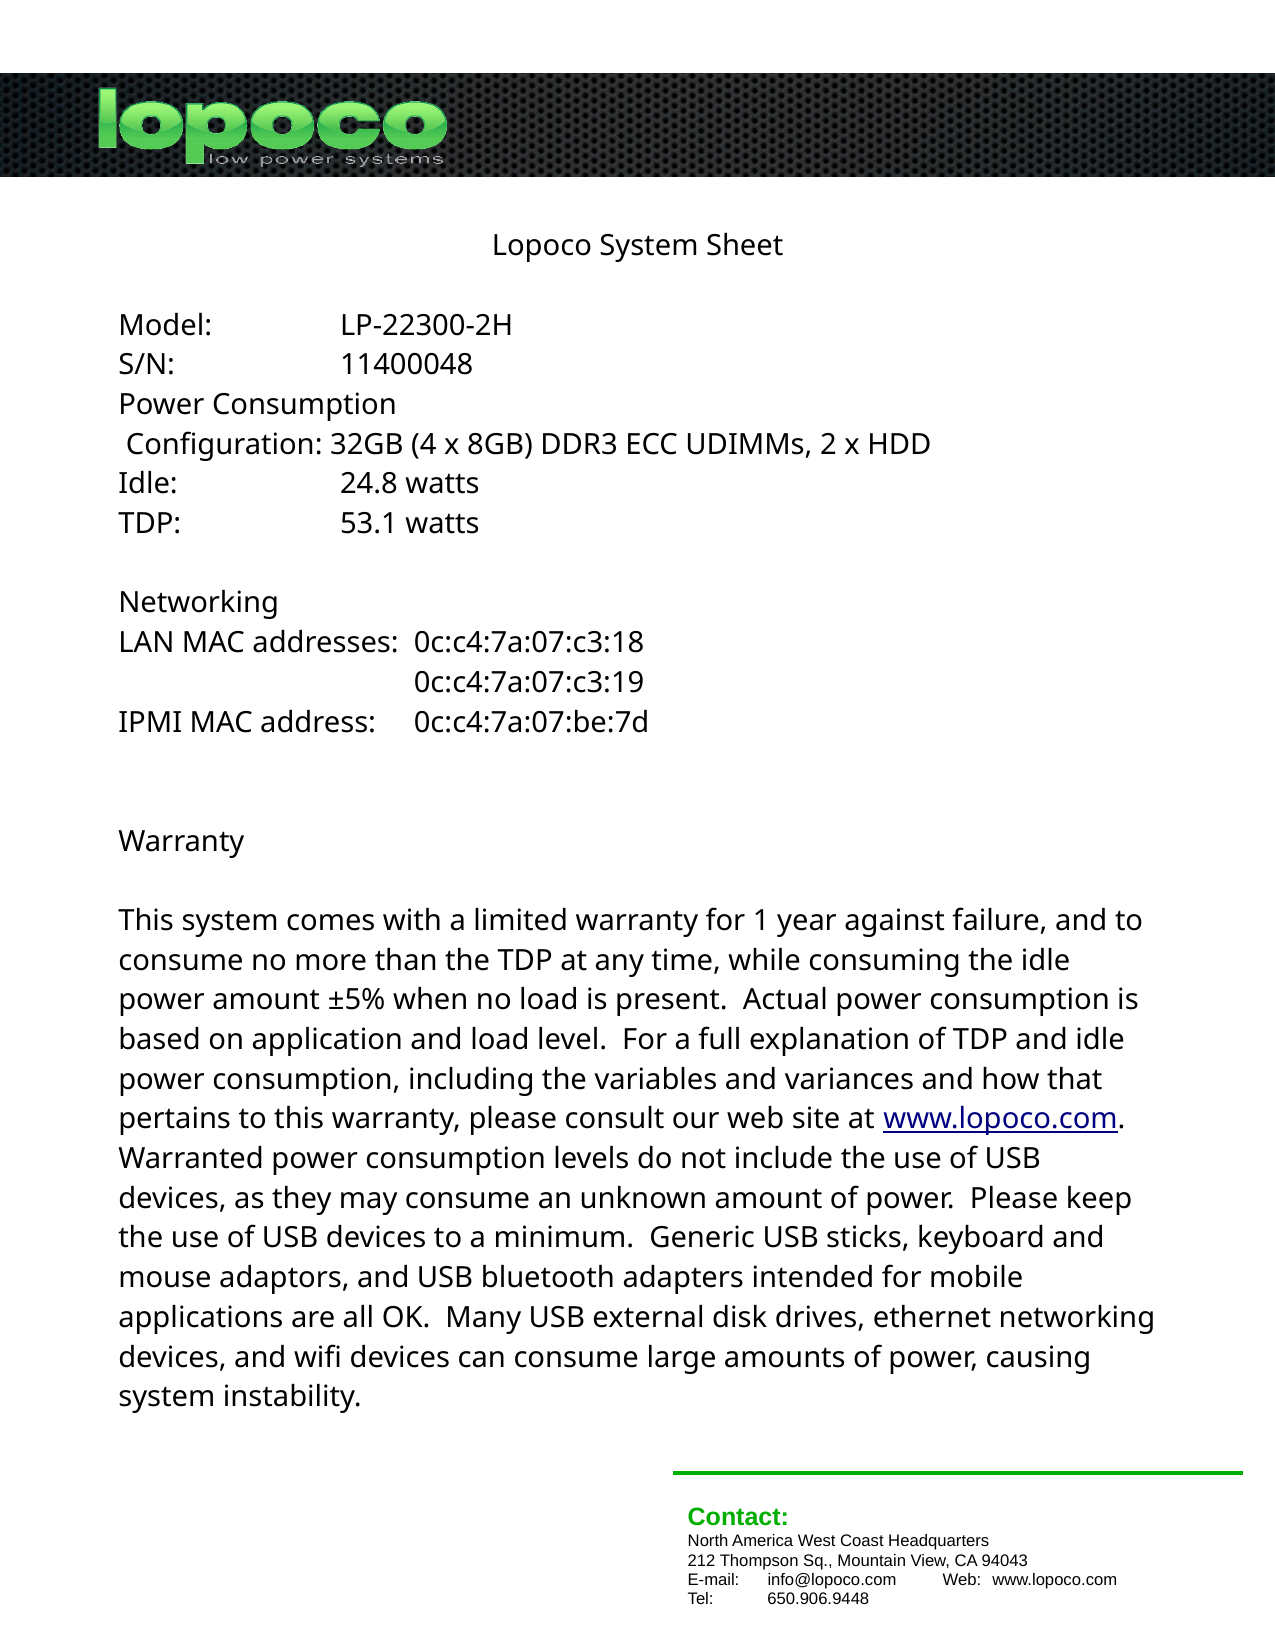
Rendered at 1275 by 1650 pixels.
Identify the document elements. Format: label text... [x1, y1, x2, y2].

text Model: LP-22300-2H [118, 304, 1157, 344]
text IPMI MAC address: 0c:c4:7a:07:be:7d [118, 701, 1157, 741]
text Power Consumption [118, 383, 1157, 423]
text Lopoco System Sheet [118, 224, 1157, 264]
text 0c:c4:7a:07:c3:19 [118, 661, 1157, 701]
text Networking [118, 582, 1157, 621]
picture [0, 73, 1275, 177]
text S/N: 11400048 [118, 344, 1157, 383]
text LAN MAC addresses: 0c:c4:7a:07:c3:18 [118, 621, 1157, 661]
text Warranty [118, 820, 1157, 859]
text TDP: 53.1 watts [118, 502, 1157, 542]
text Configuration: 32GB (4 x 8GB) DDR3 ECC UDIMMs, 2 x HDD [118, 423, 1157, 463]
text Idle: 24.8 watts [118, 463, 1157, 502]
text This system comes with a limited warranty for 1 year against failure, and to consume no more than the TDP at any time, while consuming the idle power amount ±5% when no load is present. Actual power consumption is based on application and load level. For a full explanation of TDP and idle power consumption, including the variables and variances and how that pertains to this warranty, please consult our web site at www.lopoco.com. Warranted power consumption levels do not include the use of USB devices, as they may consume an unknown amount of power. Please keep the use of USB devices to a minimum. Generic USB sticks, keyboard and mouse adaptors, and USB bluetooth adapters intended for mobile applications are all OK. Many USB external disk drives, ethernet networking devices, and wifi devices can consume large amounts of power, causing system instability. [118, 899, 1157, 1415]
